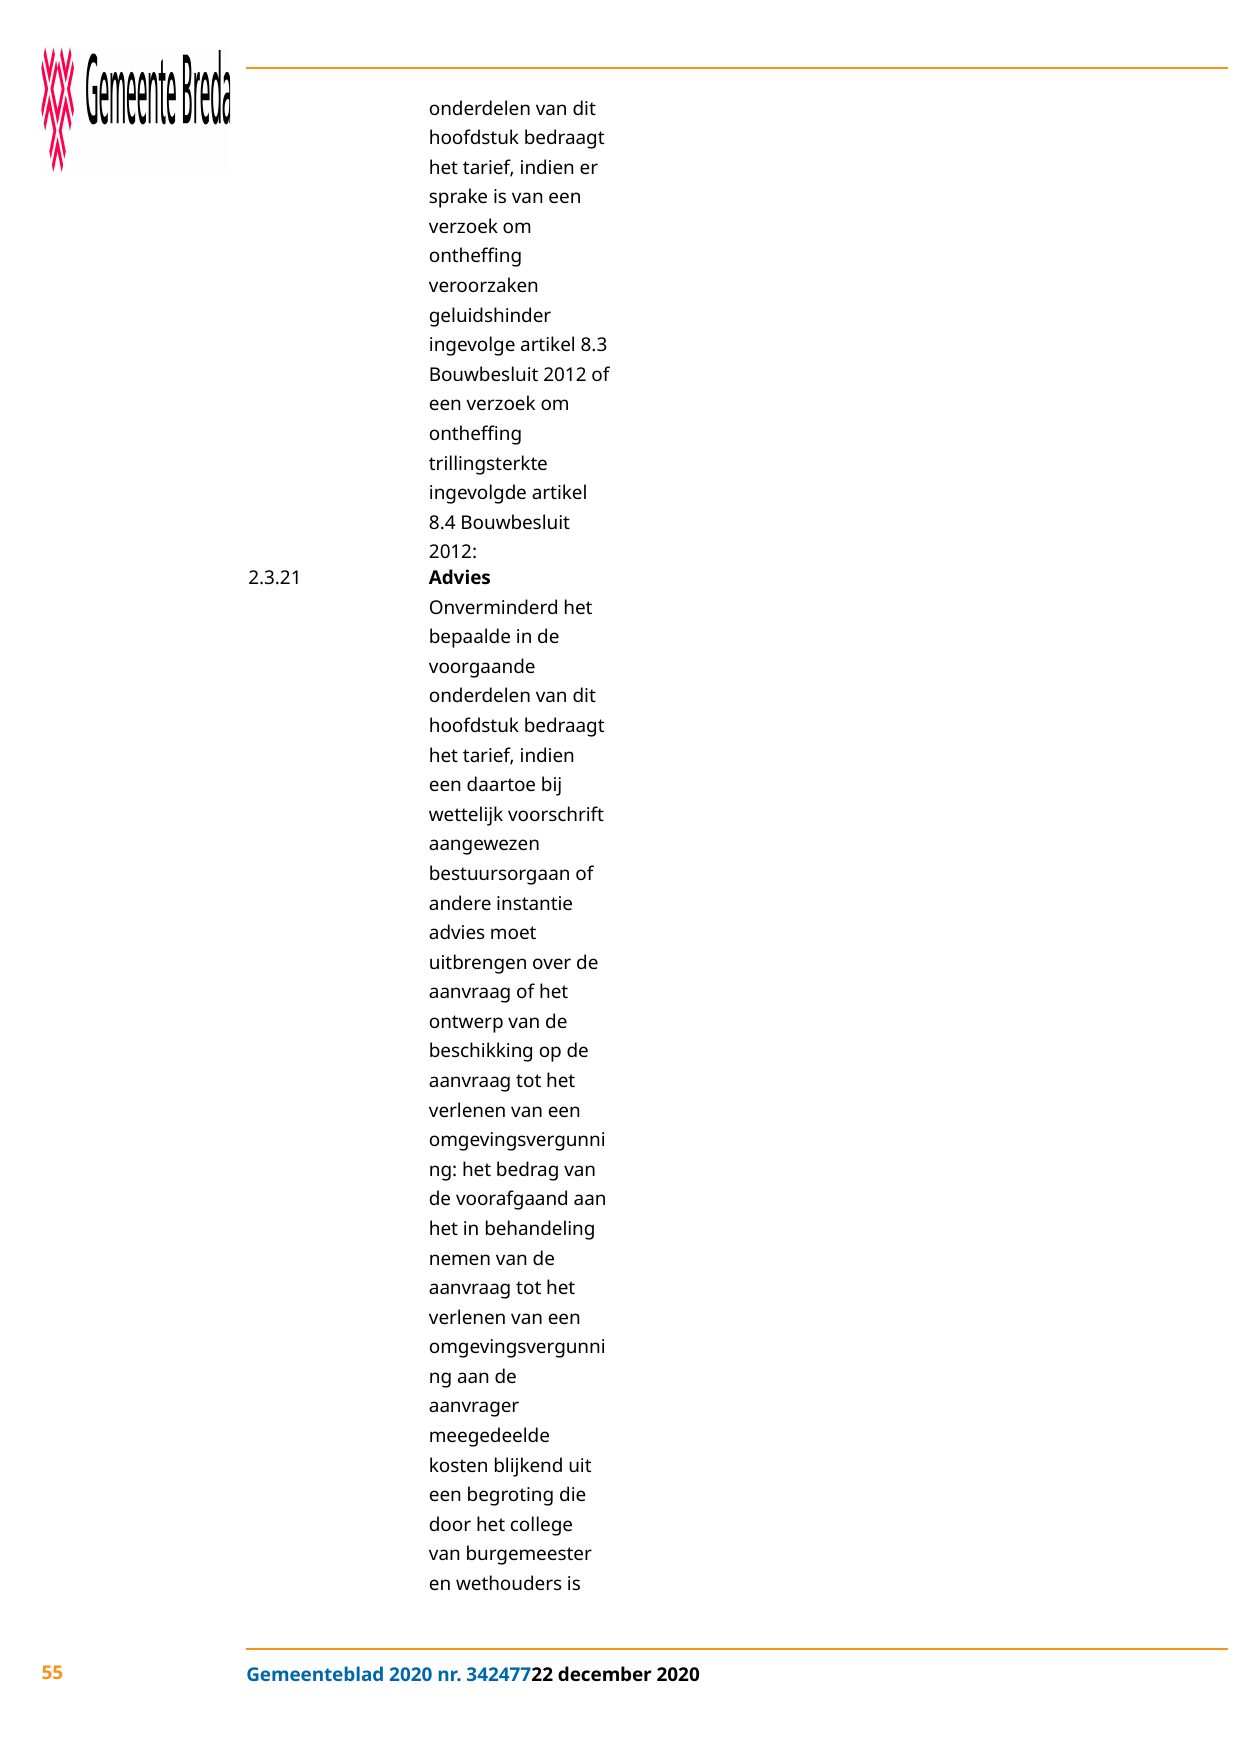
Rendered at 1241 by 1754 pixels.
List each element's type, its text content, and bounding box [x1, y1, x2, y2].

table_cell onderdelen van dit hoofdstuk bedraagt het tarief, indien er sprake is van een verzoek om ontheffing veroorzaken geluidshinder ingevolge artikel 8.3 Bouwbesluit 2012 of een verzoek om ontheffing trillingsterkte ingevolgde artikel 8.4 Bouwbesluit 2012: [429, 95, 609, 564]
picture [41, 47, 231, 172]
table_cell 2.3.21 [248, 564, 429, 1596]
table_cell [609, 95, 790, 564]
table_cell Advies Onverminderd het bepaalde in de voorgaande onderdelen van dit hoofdstuk bedraagt het tarief, indien een daartoe bij wettelijk voorschrift aangewezen bestuursorgaan of andere instantie advies moet uitbrengen over de aanvraag of het ontwerp van de beschikking op de aanvraag tot het verlenen van een omgevingsvergunning: het bedrag van de voorafgaand aan het in behandeling nemen van de aanvraag tot het verlenen van een omgevingsvergunning aan de aanvrager meegedeelde kosten blijkend uit een begroting die door het college van burgemeester en wethouders is [429, 564, 609, 1596]
table_cell [971, 95, 1152, 564]
table_cell [609, 564, 790, 1596]
table_cell [790, 564, 971, 1596]
table_cell [790, 95, 971, 564]
table_cell [971, 564, 1152, 1596]
table_cell [248, 95, 429, 564]
